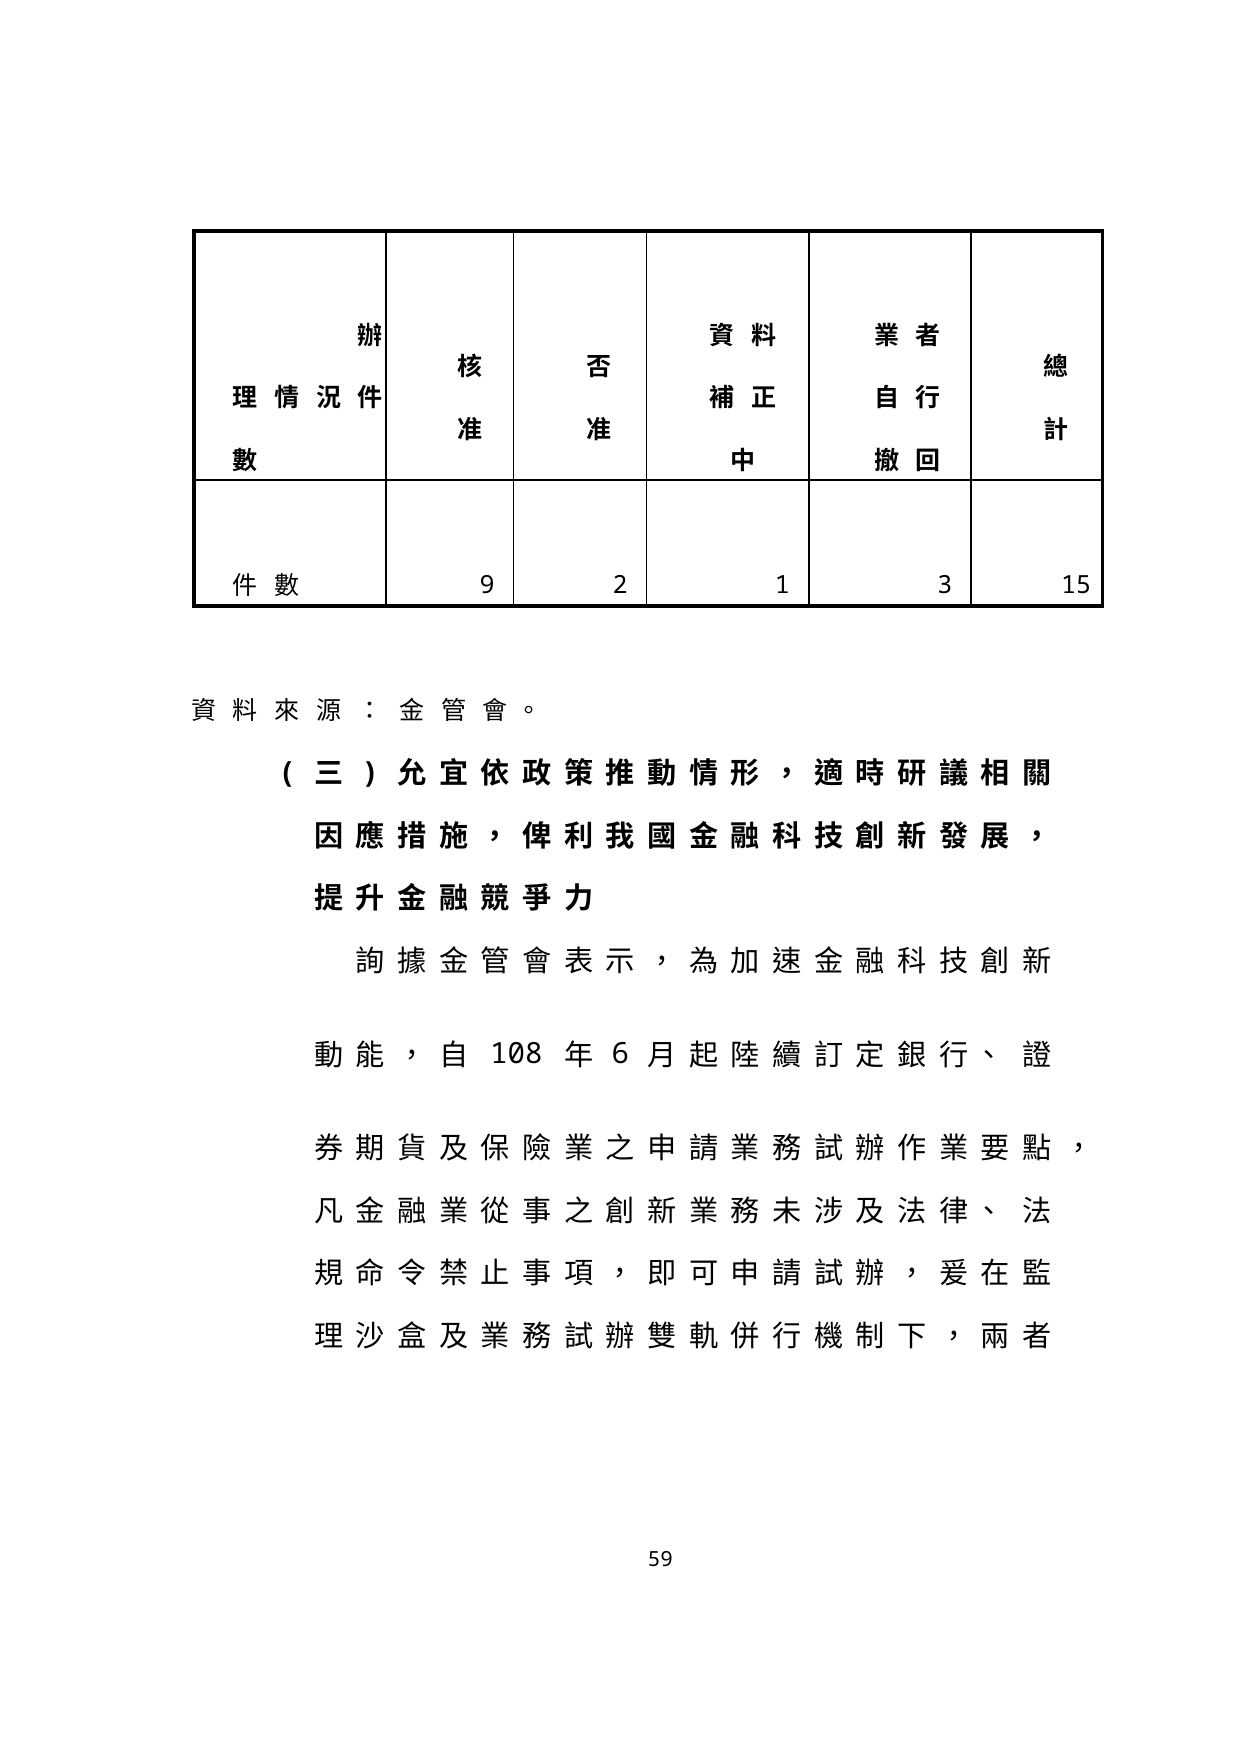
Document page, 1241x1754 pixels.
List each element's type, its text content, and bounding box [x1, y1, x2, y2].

table_header 資料補正中 [647, 233, 808, 479]
table_cell 1 [647, 481, 808, 604]
text 資料來源：金管會。 [183, 667, 1058, 729]
table_cell 15 [972, 481, 1101, 604]
table_header 否准 [514, 233, 646, 479]
table_header 辦理情況件數 [196, 233, 385, 479]
table_cell 9 [387, 481, 513, 604]
table_header 業者自行撤回 [810, 233, 970, 479]
table_header 核准 [387, 233, 513, 479]
text 詢據金管會表示，為加速金融科技創新動能，自108年6月起陸續訂定銀行、證券期貨及保險業之申請業務試辦作業要點，凡金融業從事之創新業務未涉及法律、法規命令禁止事項，即可申請試辦，爰在監理沙盒及業務試辦雙軌併行機制下，兩者各年申請案件合計數皆逾目標值(業務試辦申請案件數於第2年期間為11件、第3年期間為14件)。 [271, 917, 1058, 1354]
table_cell 件數 [196, 481, 385, 604]
table_cell 3 [810, 481, 970, 604]
text (三)允宜依政策推動情形，適時研議相關因應措施，俾利我國金融科技創新發展，提升金融競爭力 [242, 729, 1058, 917]
table_header 總計 [972, 233, 1101, 479]
table_cell 2 [514, 481, 646, 604]
